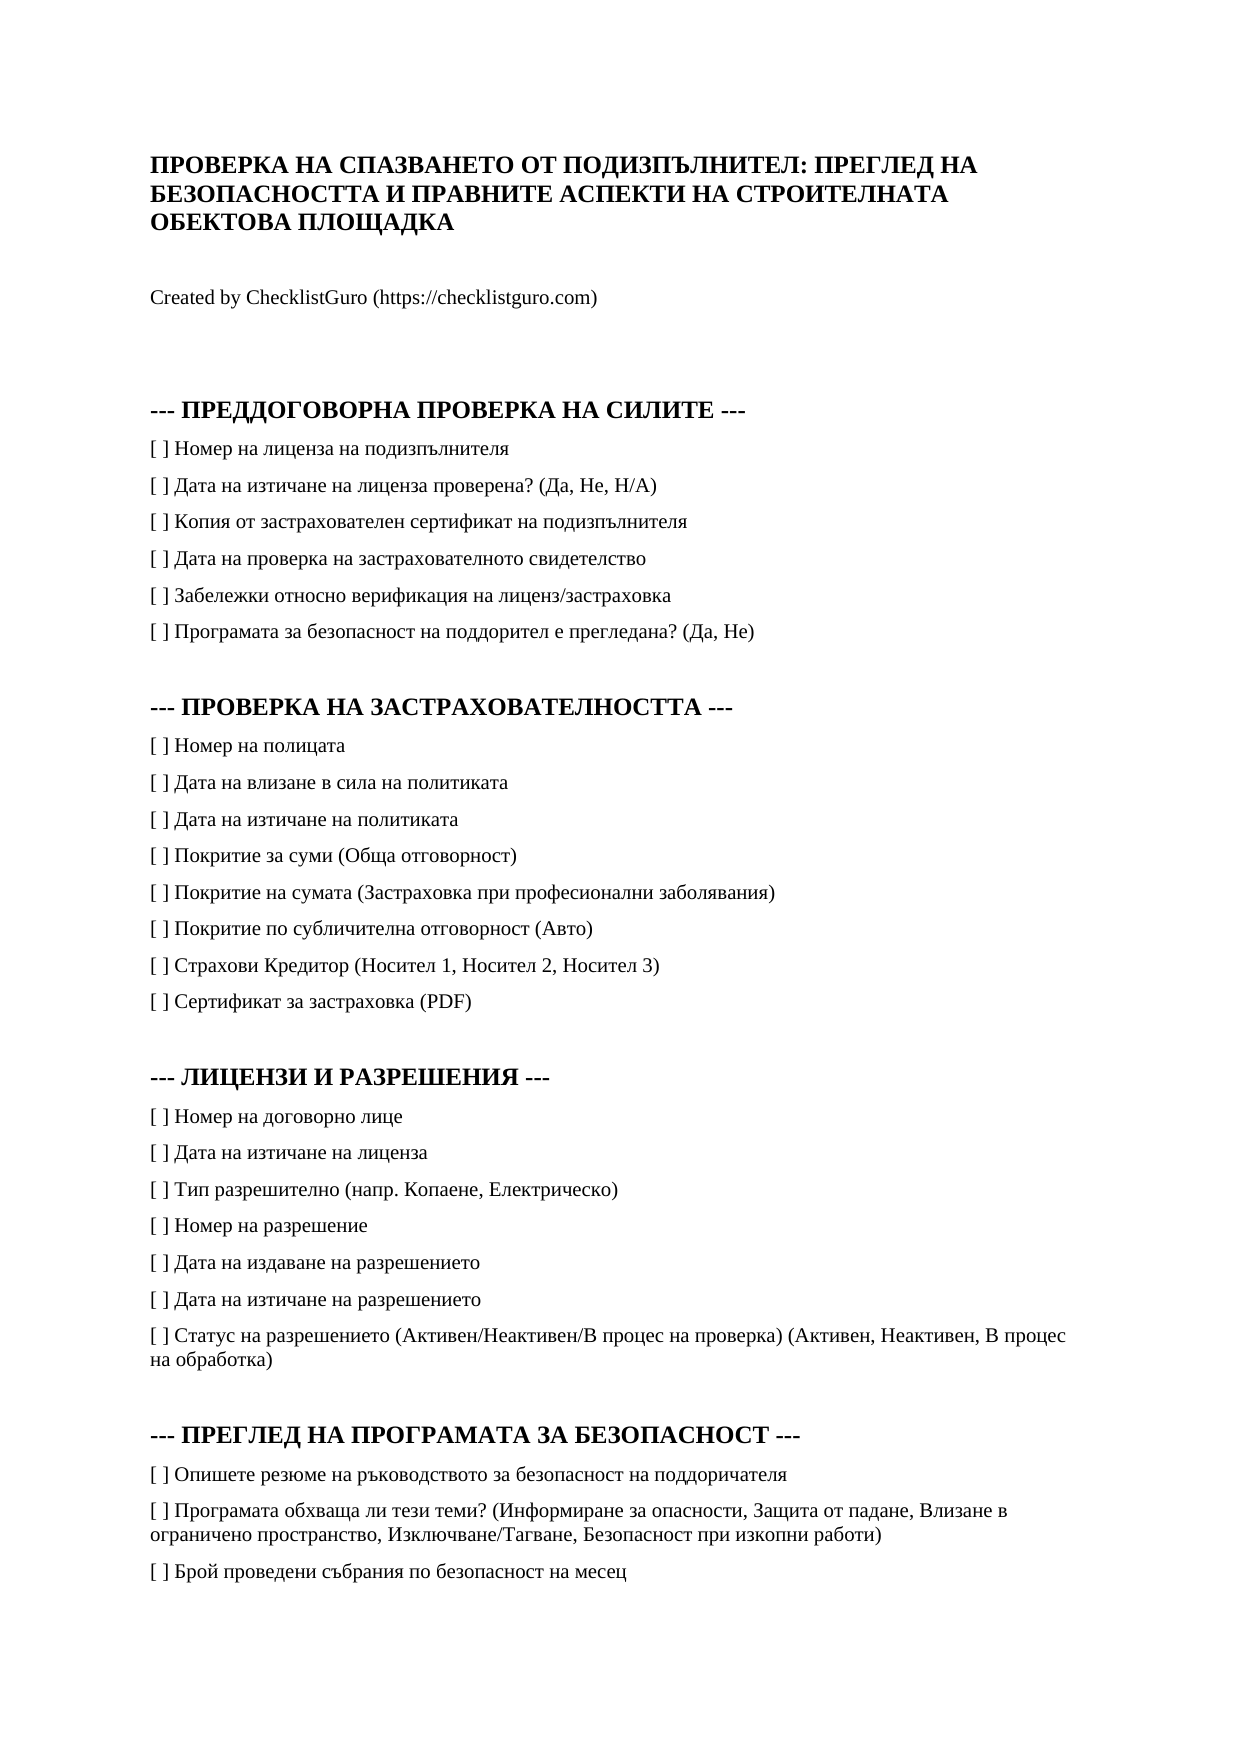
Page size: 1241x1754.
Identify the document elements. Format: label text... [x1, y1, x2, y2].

text [ ] Опишете резюме на ръководството за безопасност на поддоричателя [150, 1462, 1090, 1486]
text --- ПРЕГЛЕД НА ПРОГРАМАТА ЗА БЕЗОПАСНОСТ --- [150, 1420, 1090, 1449]
text --- ПРЕДДОГОВОРНА ПРОВЕРКА НА СИЛИТЕ --- [150, 395, 1090, 424]
text [ ] Дата на издаване на разрешението [150, 1250, 1090, 1274]
text [ ] Дата на влизане в сила на политиката [150, 770, 1090, 794]
text --- ЛИЦЕНЗИ И РАЗРЕШЕНИЯ --- [150, 1062, 1090, 1091]
text [ ] Програмата обхваща ли тези теми? (Информиране за опасности, Защита от падане, Влизане в ограничено пространство, Изключване/Тагване, Безопасност при изкопни работи) [150, 1498, 1090, 1546]
text [ ] Забележки относно верификация на лиценз/застраховка [150, 582, 1090, 607]
text [ ] Покритие на сумата (Застраховка при професионални заболявания) [150, 880, 1090, 904]
text Created by ChecklistGuro (https://checklistguro.com) [150, 285, 1090, 309]
text [ ] Страхови Кредитор (Носител 1, Носител 2, Носител 3) [150, 953, 1090, 977]
text [ ] Сертификат за застраховка (PDF) [150, 989, 1090, 1013]
text [ ] Копия от застрахователен сертификат на подизпълнителя [150, 509, 1090, 533]
text --- ПРОВЕРКА НА ЗАСТРАХОВАТЕЛНОСТТА --- [150, 692, 1090, 721]
text [ ] Номер на разрешение [150, 1213, 1090, 1237]
text ПРОВЕРКА НА СПАЗВАНЕТО ОТ ПОДИЗПЪЛНИТЕЛ: ПРЕГЛЕД НА БЕЗОПАСНОСТТА И ПРАВНИТЕ АСПЕКТИ НА СТРОИТЕЛНАТА ОБЕКТОВА ПЛОЩАДКА [150, 150, 1090, 236]
text [ ] Брой проведени събрания по безопасност на месец [150, 1559, 1090, 1583]
text [ ] Тип разрешително (напр. Копаене, Електрическо) [150, 1177, 1090, 1201]
text [ ] Номер на полицата [150, 733, 1090, 757]
text [ ] Програмата за безопасност на поддорител е прегледана? (Да, Не) [150, 619, 1090, 643]
text [ ] Дата на изтичане на лиценза [150, 1140, 1090, 1164]
text [ ] Дата на изтичане на лиценза проверена? (Да, Не, Н/А) [150, 473, 1090, 497]
text [ ] Покритие за суми (Обща отговорност) [150, 843, 1090, 867]
text [ ] Дата на изтичане на разрешението [150, 1287, 1090, 1311]
text [ ] Номер на договорно лице [150, 1104, 1090, 1128]
text [ ] Покритие по субличителна отговорност (Авто) [150, 916, 1090, 940]
text [ ] Дата на проверка на застрахователното свидетелство [150, 546, 1090, 570]
text [ ] Статус на разрешението (Активен/Неактивен/В процес на проверка) (Активен, Неактивен, В процес на обработка) [150, 1323, 1090, 1371]
text [ ] Номер на лиценза на подизпълнителя [150, 436, 1090, 460]
text [ ] Дата на изтичане на политиката [150, 807, 1090, 831]
